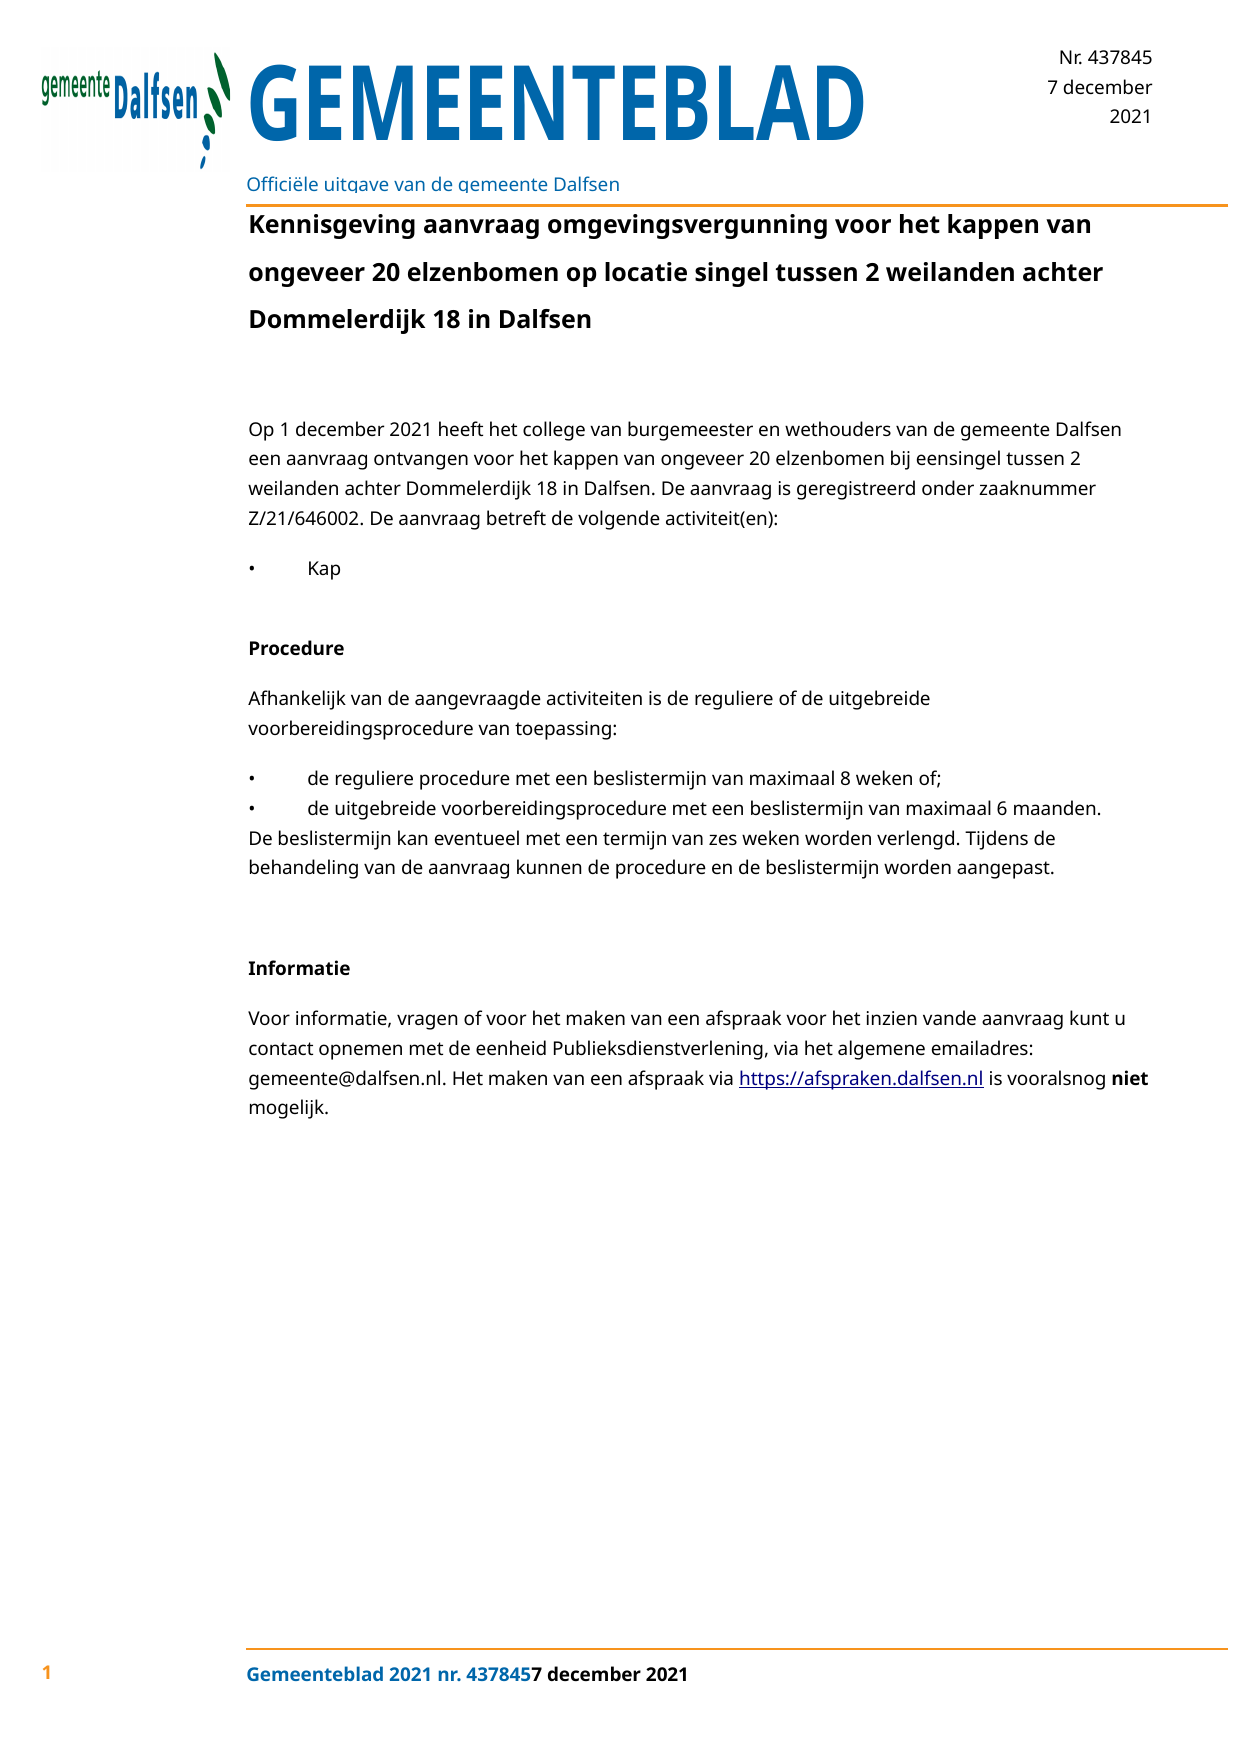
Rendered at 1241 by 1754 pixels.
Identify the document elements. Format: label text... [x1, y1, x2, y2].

list de uitgebreide voorbereidingsprocedure met een beslistermijn van maximaal 6 maanden. [248, 795, 1152, 821]
list Kap [248, 555, 1152, 581]
text Afhankelijk van de aangevraagde activiteiten is de reguliere of de uitgebreide voorbereidingsprocedure van toepassing: [248, 686, 1152, 741]
picture [41, 47, 231, 172]
text Procedure [248, 635, 1152, 661]
text Op 1 december 2021 heeft het college van burgemeester en wethouders van de gemeente Dalfsen een aanvraag ontvangen voor het kappen van ongeveer 20 elzenbomen bij eensingel tussen 2 weilanden achter Dommelerdijk 18 in Dalfsen. De aanvraag is geregistreerd onder zaaknummer Z/21/646002. De aanvraag betreft de volgende activiteit(en): [248, 416, 1152, 530]
text De beslistermijn kan eventueel met een termijn van zes weken worden verlengd. Tijdens de behandeling van de aanvraag kunnen de procedure en de beslistermijn worden aangepast. [248, 825, 1152, 880]
text Voor informatie, vragen of voor het maken van een afspraak voor het inzien vande aanvraag kunt u contact opnemen met de eenheid Publieksdienstverlening, via het algemene emailadres: gemeente@dalfsen.nl. Het maken van een afspraak via https://afspraken.dalfsen.nl is vooralsnog niet mogelijk. [248, 1006, 1152, 1120]
text Informatie [248, 955, 1152, 981]
text Kennisgeving aanvraag omgevingsvergunning voor het kappen van ongeveer 20 elzenbomen op locatie singel tussen 2 weilanden achter Dommelerdijk 18 in Dalfsen [248, 207, 1152, 336]
list de reguliere procedure met een beslistermijn van maximaal 8 weken of; [248, 766, 1152, 791]
